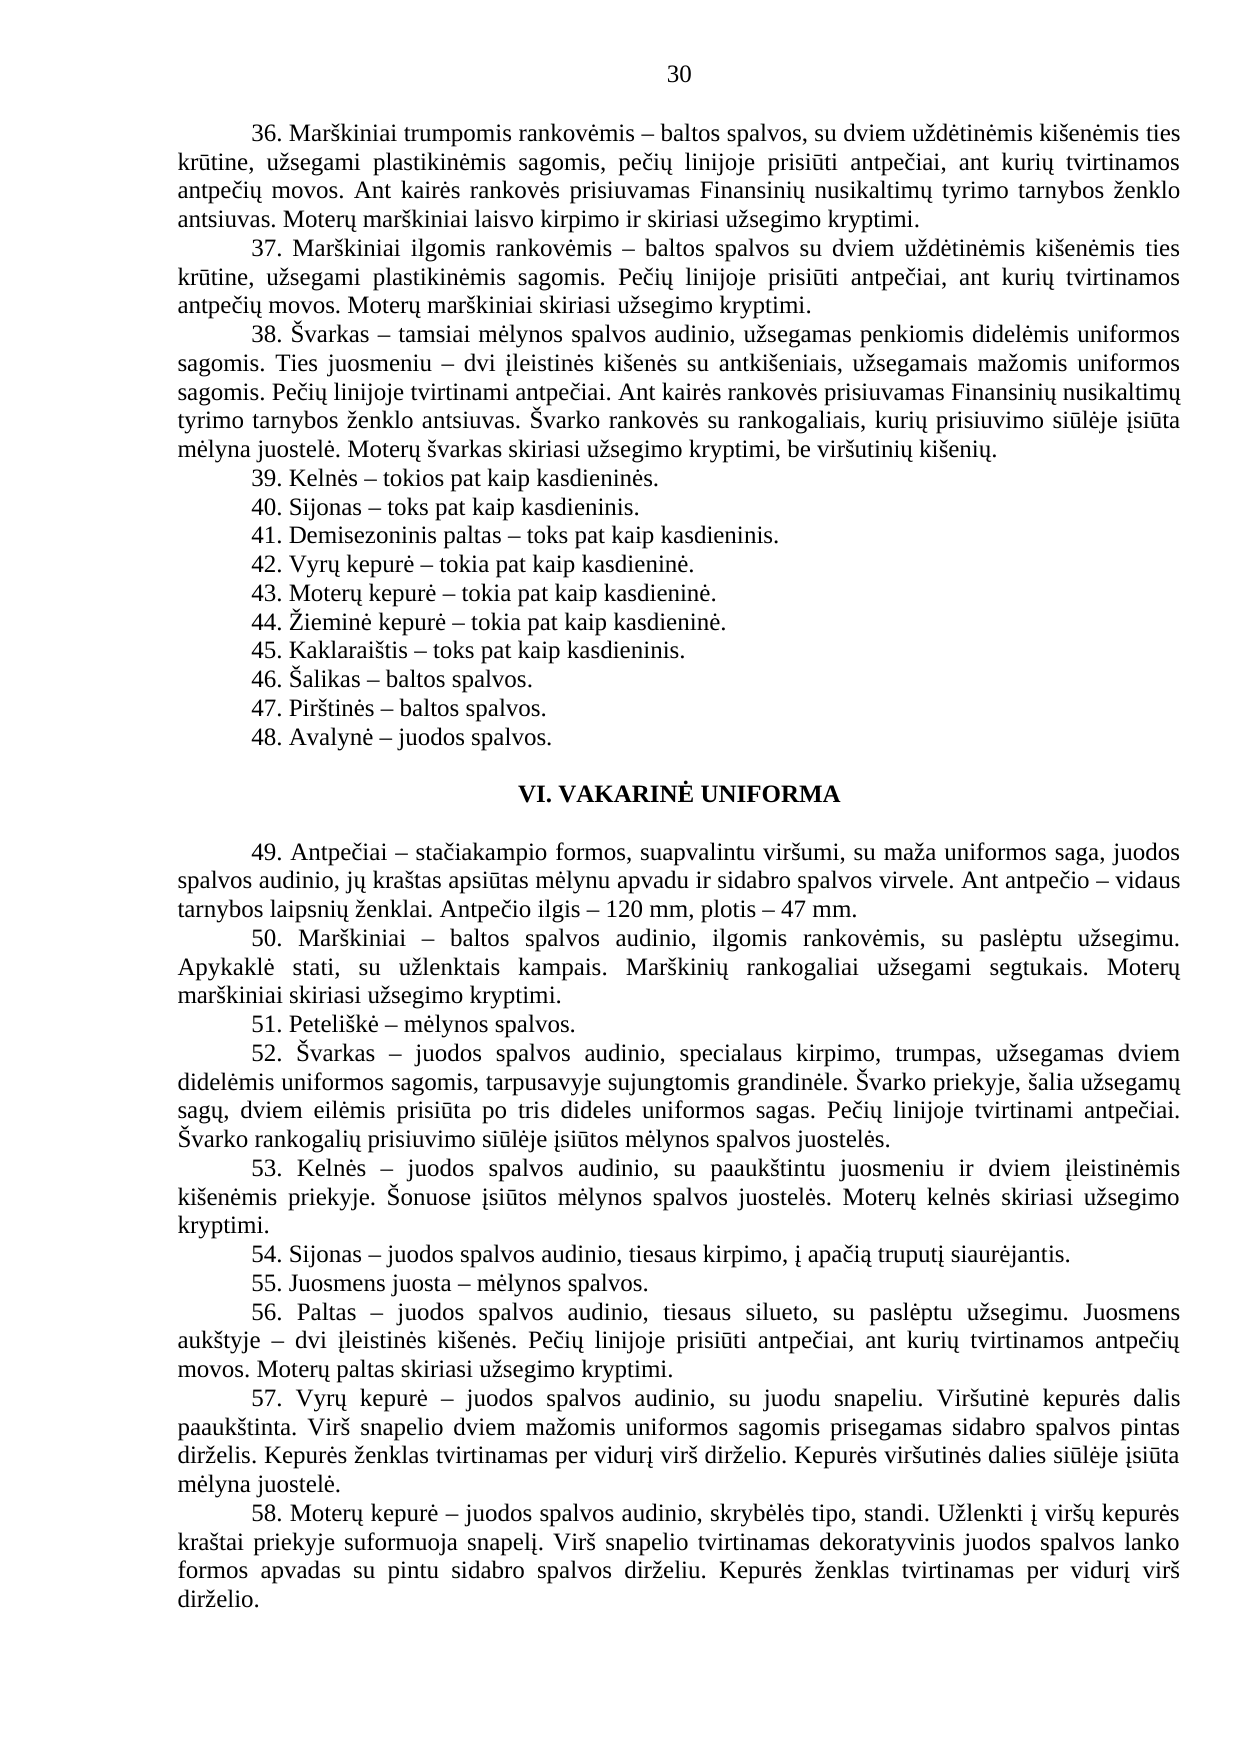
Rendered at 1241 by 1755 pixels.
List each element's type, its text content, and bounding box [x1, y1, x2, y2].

text 47. Pirštinės – baltos spalvos. [177, 693, 1181, 722]
text 51. Peteliškė – mėlynos spalvos. [177, 1009, 1181, 1038]
text 39. Kelnės – tokios pat kaip kasdieninės. [177, 463, 1181, 492]
text 38. Švarkas – tamsiai mėlynos spalvos audinio, užsegamas penkiomis didelėmis uniformos sagomis. Ties juosmeniu – dvi įleistinės kišenės su antkišeniais, užsegamais mažomis uniformos sagomis. Pečių linijoje tvirtinami antpečiai. Ant kairės rankovės prisiuvamas Finansinių nusikaltimų tyrimo tarnybos ženklo antsiuvas. Švarko rankovės su rankogaliais, kurių prisiuvimo siūlėje įsiūta mėlyna juostelė. Moterų švarkas skiriasi užsegimo kryptimi, be viršutinių kišenių. [177, 319, 1181, 463]
text 58. Moterų kepurė – juodos spalvos audinio, skrybėlės tipo, standi. Užlenkti į viršų kepurės kraštai priekyje suformuoja snapelį. Virš snapelio tvirtinamas dekoratyvinis juodos spalvos lanko formos apvadas su pintu sidabro spalvos dirželiu. Kepurės ženklas tvirtinamas per vidurį virš dirželio. [177, 1498, 1181, 1613]
text 41. Demisezoninis paltas – toks pat kaip kasdieninis. [177, 521, 1181, 549]
text 55. Juosmens juosta – mėlynos spalvos. [177, 1268, 1181, 1297]
text 43. Moterų kepurė – tokia pat kaip kasdieninė. [177, 578, 1181, 607]
text 53. Kelnės – juodos spalvos audinio, su paaukštintu juosmeniu ir dviem įleistinėmis kišenėmis priekyje. Šonuose įsiūtos mėlynos spalvos juostelės. Moterų kelnės skiriasi užsegimo kryptimi. [177, 1153, 1181, 1239]
text 54. Sijonas – juodos spalvos audinio, tiesaus kirpimo, į apačią truputį siaurėjantis. [177, 1239, 1181, 1268]
text 48. Avalynė – juodos spalvos. [177, 722, 1181, 751]
text 57. Vyrų kepurė – juodos spalvos audinio, su juodu snapeliu. Viršutinė kepurės dalis paaukštinta. Virš snapelio dviem mažomis uniformos sagomis prisegamas sidabro spalvos pintas dirželis. Kepurės ženklas tvirtinamas per vidurį virš dirželio. Kepurės viršutinės dalies siūlėje įsiūta mėlyna juostelė. [177, 1383, 1181, 1498]
text 50. Marškiniai – baltos spalvos audinio, ilgomis rankovėmis, su paslėptu užsegimu. Apykaklė stati, su užlenktais kampais. Marškinių rankogaliai užsegami segtukais. Moterų marškiniai skiriasi užsegimo kryptimi. [177, 923, 1181, 1009]
text VI. VAKARINĖ UNIFORMA [177, 779, 1181, 808]
text 42. Vyrų kepurė – tokia pat kaip kasdieninė. [177, 549, 1181, 578]
text 37. Marškiniai ilgomis rankovėmis – baltos spalvos su dviem uždėtinėmis kišenėmis ties krūtine, užsegami plastikinėmis sagomis. Pečių linijoje prisiūti antpečiai, ant kurių tvirtinamos antpečių movos. Moterų marškiniai skiriasi užsegimo kryptimi. [177, 233, 1181, 319]
text 56. Paltas – juodos spalvos audinio, tiesaus silueto, su paslėptu užsegimu. Juosmens aukštyje – dvi įleistinės kišenės. Pečių linijoje prisiūti antpečiai, ant kurių tvirtinamos antpečių movos. Moterų paltas skiriasi užsegimo kryptimi. [177, 1297, 1181, 1383]
text 36. Marškiniai trumpomis rankovėmis – baltos spalvos, su dviem uždėtinėmis kišenėmis ties krūtine, užsegami plastikinėmis sagomis, pečių linijoje prisiūti antpečiai, ant kurių tvirtinamos antpečių movos. Ant kairės rankovės prisiuvamas Finansinių nusikaltimų tyrimo tarnybos ženklo antsiuvas. Moterų marškiniai laisvo kirpimo ir skiriasi užsegimo kryptimi. [177, 118, 1181, 233]
text 46. Šalikas – baltos spalvos. [177, 664, 1181, 693]
text 52. Švarkas – juodos spalvos audinio, specialaus kirpimo, trumpas, užsegamas dviem didelėmis uniformos sagomis, tarpusavyje sujungtomis grandinėle. Švarko priekyje, šalia užsegamų sagų, dviem eilėmis prisiūta po tris dideles uniformos sagas. Pečių linijoje tvirtinami antpečiai. Švarko rankogalių prisiuvimo siūlėje įsiūtos mėlynos spalvos juostelės. [177, 1038, 1181, 1153]
text 49. Antpečiai – stačiakampio formos, suapvalintu viršumi, su maža uniformos saga, juodos spalvos audinio, jų kraštas apsiūtas mėlynu apvadu ir sidabro spalvos virvele. Ant antpečio – vidaus tarnybos laipsnių ženklai. Antpečio ilgis – 120 mm, plotis – 47 mm. [177, 837, 1181, 923]
text 44. Žieminė kepurė – tokia pat kaip kasdieninė. [177, 607, 1181, 636]
text 45. Kaklaraištis – toks pat kaip kasdieninis. [177, 636, 1181, 664]
text 40. Sijonas – toks pat kaip kasdieninis. [177, 492, 1181, 521]
